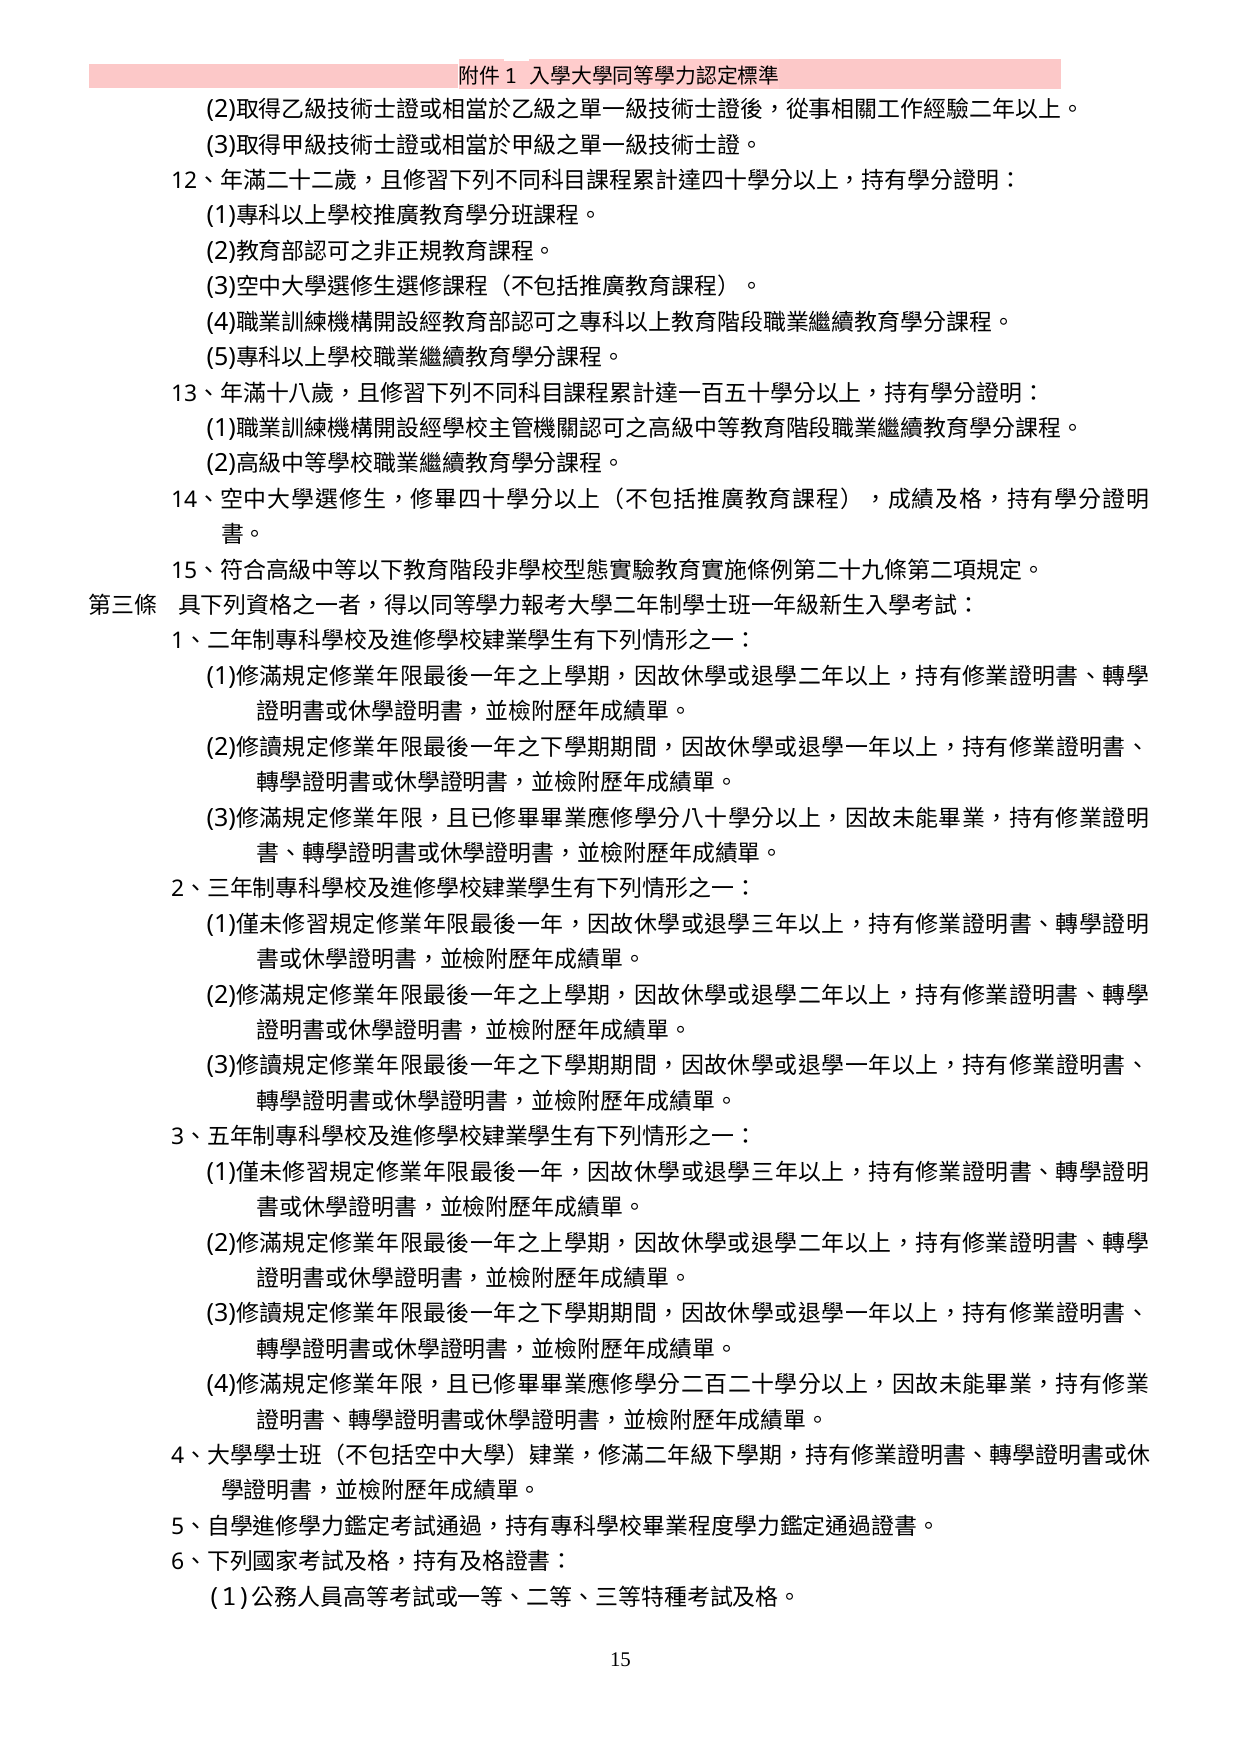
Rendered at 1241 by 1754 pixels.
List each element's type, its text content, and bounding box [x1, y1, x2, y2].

list 專科以上學校推廣教育學分班課程。 [206, 196, 1152, 231]
list 僅未修習規定修業年限最後一年，因故休學或退學三年以上，持有修業證明書、轉學證明書或休學證明書，並檢附歷年成績單。 [206, 904, 1152, 975]
list 教育部認可之非正規教育課程。 [206, 231, 1152, 266]
list 空中大學選修生，修畢四十學分以上（不包括推廣教育課程），成績及格，持有學分證明書。 [171, 479, 1152, 550]
list 修讀規定修業年限最後一年之下學期期間，因故休學或退學一年以上，持有修業證明書、轉學證明書或休學證明書，並檢附歷年成績單。 [206, 1293, 1152, 1364]
list 修滿規定修業年限，且已修畢畢業應修學分二百二十學分以上，因故未能畢業，持有修業證明書、轉學證明書或休學證明書，並檢附歷年成績單。 [206, 1364, 1152, 1435]
list 年滿二十二歲，且修習下列不同科目課程累計達四十學分以上，持有學分證明： [171, 160, 1152, 196]
list 大學學士班（不包括空中大學）肄業，修滿二年級下學期，持有修業證明書、轉學證明書或休學證明書，並檢附歷年成績單。 [171, 1435, 1152, 1506]
list 年滿十八歲，且修習下列不同科目課程累計達一百五十學分以上，持有學分證明： [171, 373, 1152, 408]
list 修滿規定修業年限最後一年之上學期，因故休學或退學二年以上，持有修業證明書、轉學證明書或休學證明書，並檢附歷年成績單。 [206, 656, 1152, 727]
list 修讀規定修業年限最後一年之下學期期間，因故休學或退學一年以上，持有修業證明書、轉學證明書或休學證明書，並檢附歷年成績單。 [206, 1046, 1152, 1116]
text 第三條 具下列資格之一者，得以同等學力報考大學二年制學士班一年級新生入學考試： [89, 585, 1152, 621]
list 職業訓練機構開設經學校主管機關認可之高級中等教育階段職業繼續教育學分課程。 [206, 408, 1152, 443]
list 二年制專科學校及進修學校肄業學生有下列情形之一： [171, 621, 1152, 656]
list 下列國家考試及格，持有及格證書： [171, 1541, 1152, 1577]
list 專科以上學校職業繼續教育學分課程。 [206, 337, 1152, 373]
list 修滿規定修業年限最後一年之上學期，因故休學或退學二年以上，持有修業證明書、轉學證明書或休學證明書，並檢附歷年成績單。 [206, 975, 1152, 1046]
list 僅未修習規定修業年限最後一年，因故休學或退學三年以上，持有修業證明書、轉學證明書或休學證明書，並檢附歷年成績單。 [206, 1152, 1152, 1223]
list 取得甲級技術士證或相當於甲級之單一級技術士證。 [206, 125, 1152, 160]
list 職業訓練機構開設經教育部認可之專科以上教育階段職業繼續教育學分課程。 [206, 302, 1152, 337]
list 空中大學選修生選修課程（不包括推廣教育課程）。 [206, 266, 1152, 302]
list 修讀規定修業年限最後一年之下學期期間，因故休學或退學一年以上，持有修業證明書、轉學證明書或休學證明書，並檢附歷年成績單。 [206, 727, 1152, 798]
list 修滿規定修業年限最後一年之上學期，因故休學或退學二年以上，持有修業證明書、轉學證明書或休學證明書，並檢附歷年成績單。 [206, 1223, 1152, 1293]
list 公務人員高等考試或一等、二等、三等特種考試及格。 [206, 1577, 1152, 1612]
list 符合高級中等以下教育階段非學校型態實驗教育實施條例第二十九條第二項規定。 [171, 550, 1152, 585]
list 自學進修學力鑑定考試通過，持有專科學校畢業程度學力鑑定通過證書。 [171, 1506, 1152, 1541]
list 取得乙級技術士證或相當於乙級之單一級技術士證後，從事相關工作經驗二年以上。 [206, 89, 1152, 125]
list 高級中等學校職業繼續教育學分課程。 [206, 443, 1152, 479]
list 五年制專科學校及進修學校肄業學生有下列情形之一： [171, 1116, 1152, 1152]
list 修滿規定修業年限，且已修畢畢業應修學分八十學分以上，因故未能畢業，持有修業證明書、轉學證明書或休學證明書，並檢附歷年成績單。 [206, 798, 1152, 868]
list 三年制專科學校及進修學校肄業學生有下列情形之一： [171, 868, 1152, 904]
